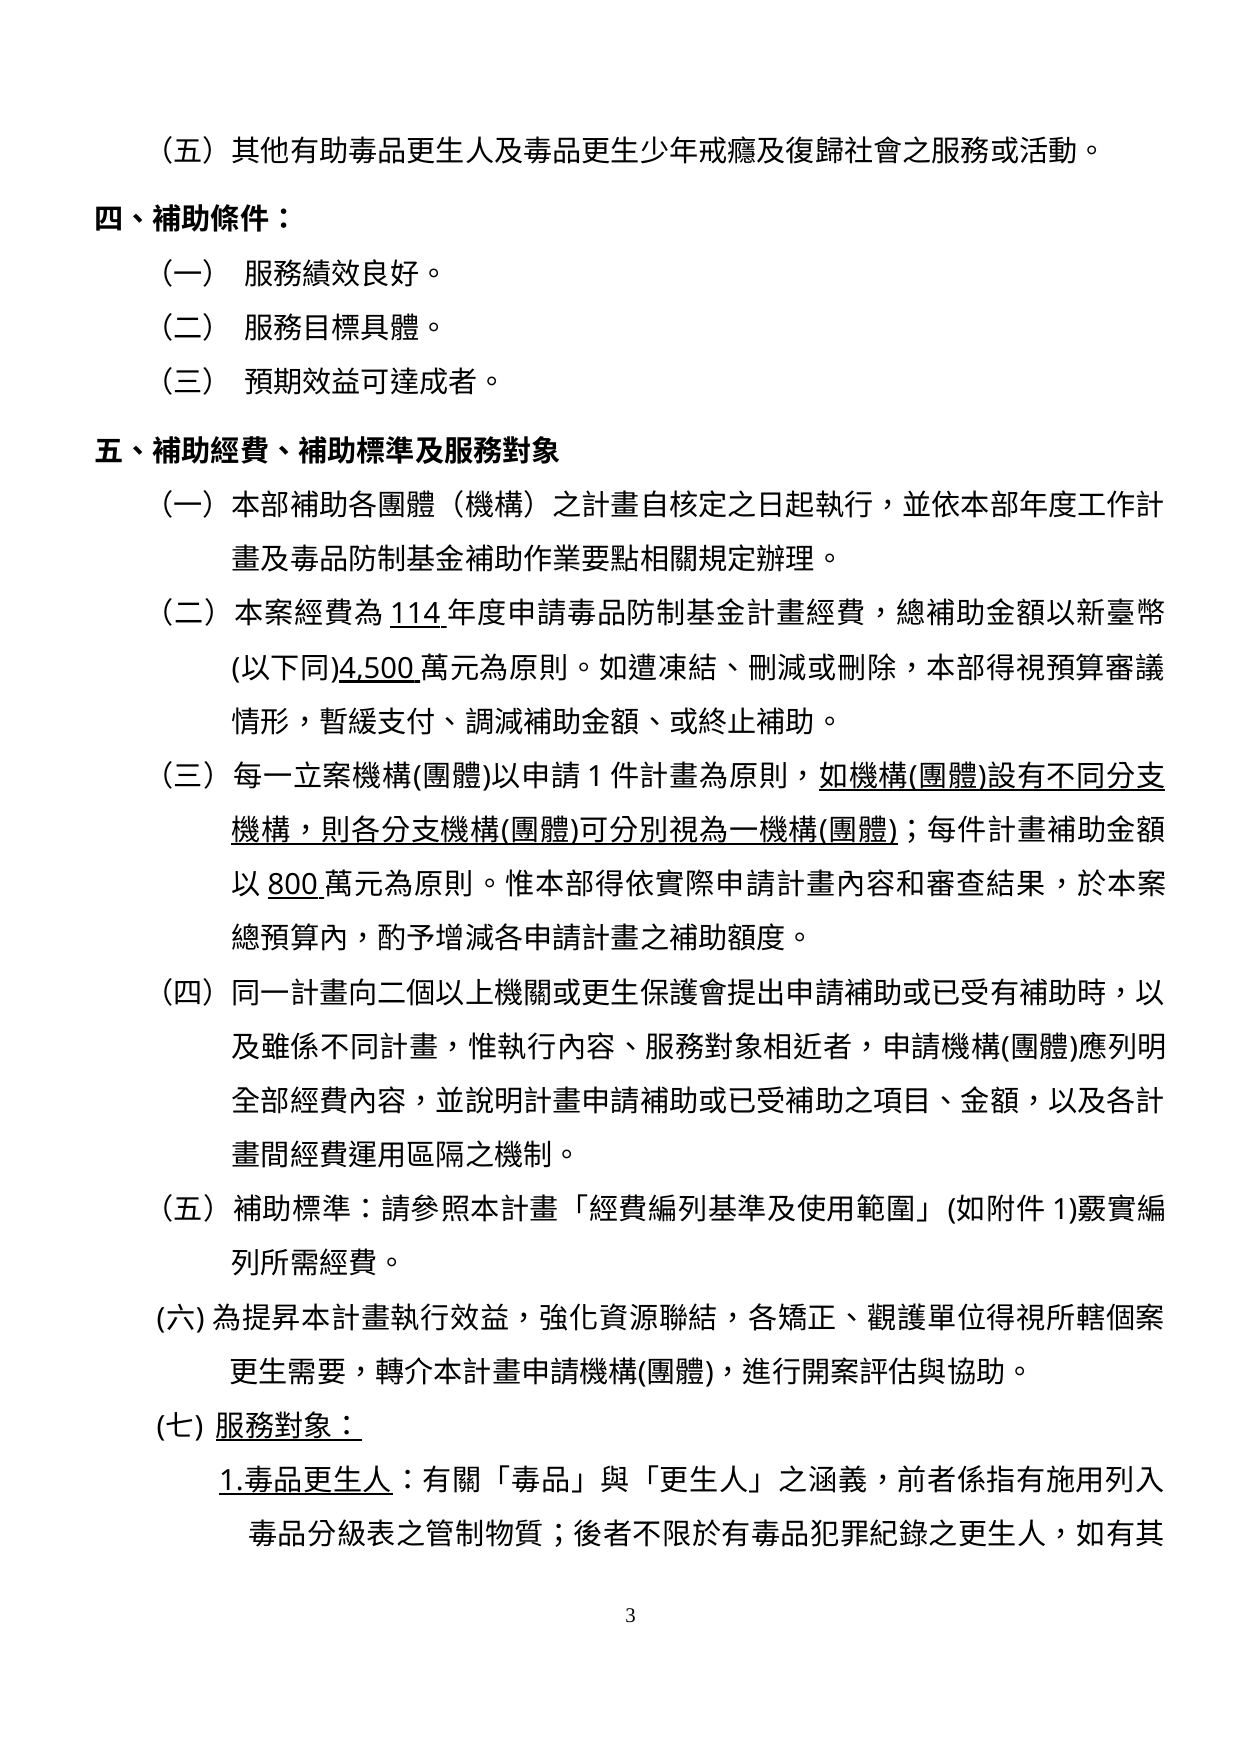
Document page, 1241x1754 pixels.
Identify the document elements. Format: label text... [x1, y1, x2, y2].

text （三） 預期效益可達成者。 [144, 349, 1167, 403]
text 1.毒品更生人：有關「毒品」與「更生人」之涵義，前者係指有施用列入毒品分級表之管制物質；後者不限於有毒品犯罪紀錄之更生人，如有其 [219, 1447, 1167, 1556]
text （五）補助標準：請參照本計畫「經費編列基準及使用範圍」(如附件1)覈實編列所需經費。 [144, 1176, 1167, 1285]
text （五）其他有助毒品更生人及毒品更生少年戒癮及復歸社會之服務或活動。 [144, 118, 1167, 172]
text (六) 為提昇本計畫執行效益，強化資源聯結，各矯正、觀護單位得視所轄個案更生需要，轉介本計畫申請機構(團體)，進行開案評估與協助。 [156, 1285, 1167, 1393]
text （二）本案經費為114年度申請毒品防制基金計畫經費，總補助金額以新臺幣(以下同)4,500萬元為原則。如遭凍結、刪減或刪除，本部得視預算審議情形，暫緩支付、調減補助金額、或終止補助。 [144, 581, 1167, 743]
text （三）每一立案機構(團體)以申請1件計畫為原則，如機構(團體)設有不同分支機構，則各分支機構(團體)可分別視為一機構(團體)；每件計畫補助金額以800萬元為原則。惟本部得依實際申請計畫內容和審查結果，於本案總預算內，酌予增減各申請計畫之補助額度。 [144, 743, 1167, 960]
text （四）同一計畫向二個以上機關或更生保護會提出申請補助或已受有補助時，以及雖係不同計畫，惟執行內容、服務對象相近者，申請機構(團體)應列明全部經費內容，並說明計畫申請補助或已受補助之項目、金額，以及各計畫間經費運用區隔之機制。 [144, 960, 1167, 1176]
text （一） 服務績效良好。 [144, 241, 1167, 295]
text (七) 服務對象： [156, 1393, 1167, 1447]
text 五、補助經費、補助標準及服務對象 [94, 416, 1167, 472]
text （一）本部補助各團體（機構）之計畫自核定之日起執行，並依本部年度工作計畫及毒品防制基金補助作業要點相關規定辦理。 [144, 472, 1167, 581]
text （二） 服務目標具體。 [144, 295, 1167, 349]
text 四、補助條件： [94, 185, 1167, 241]
